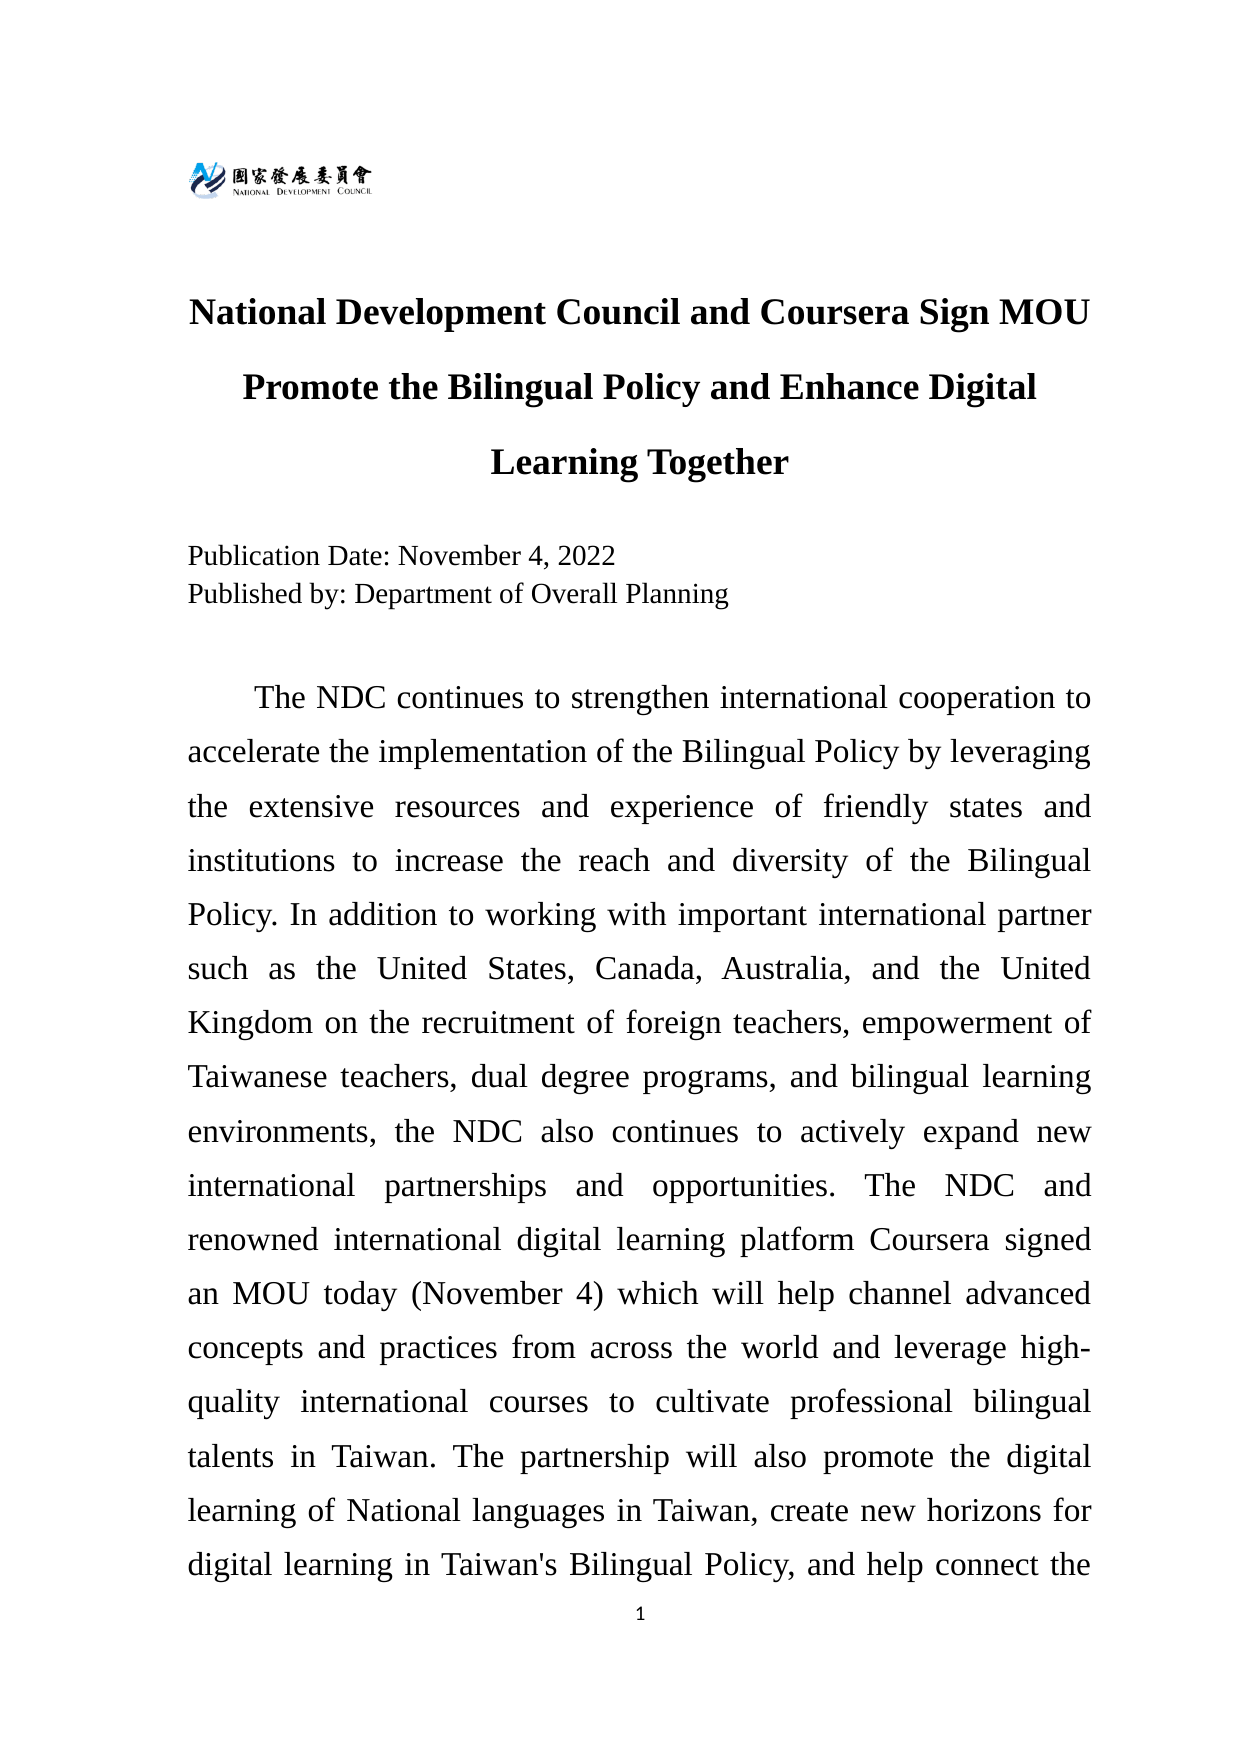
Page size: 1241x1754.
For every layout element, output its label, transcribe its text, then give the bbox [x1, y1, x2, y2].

text Publication Date: November 4, 2022 [187, 536, 1084, 574]
text The NDC continues to strengthen international cooperation to accelerate the implementation of the Bilingual Policy by leveraging the extensive resources and experience of friendly states and institutions to increase the reach and diversity of the Bilingual Policy. In addition to working with important international partner such as the United States, Canada, Australia, and the United Kingdom on the recruitment of foreign teachers, empowerment of Taiwanese teachers, dual degree programs, and bilingual learning environments, the NDC also continues to actively expand new international partnerships and opportunities. The NDC and renowned international digital learning platform Coursera signed an MOU today (November 4) which will help channel advanced concepts and practices from across the world and leverage high-quality international courses to cultivate professional bilingual talents in Taiwan. The partnership will also promote the digital learning of National languages in Taiwan, create new horizons for digital learning in Taiwan's Bilingual Policy, and help connect the [187, 665, 1092, 1586]
text Published by: Department of Overall Planning [187, 574, 1084, 611]
text Promote the Bilingual Policy and Enhance Digital Learning Together [187, 349, 1092, 499]
text National Development Council and Coursera Sign MOU [187, 274, 1092, 349]
picture [187, 161, 373, 199]
